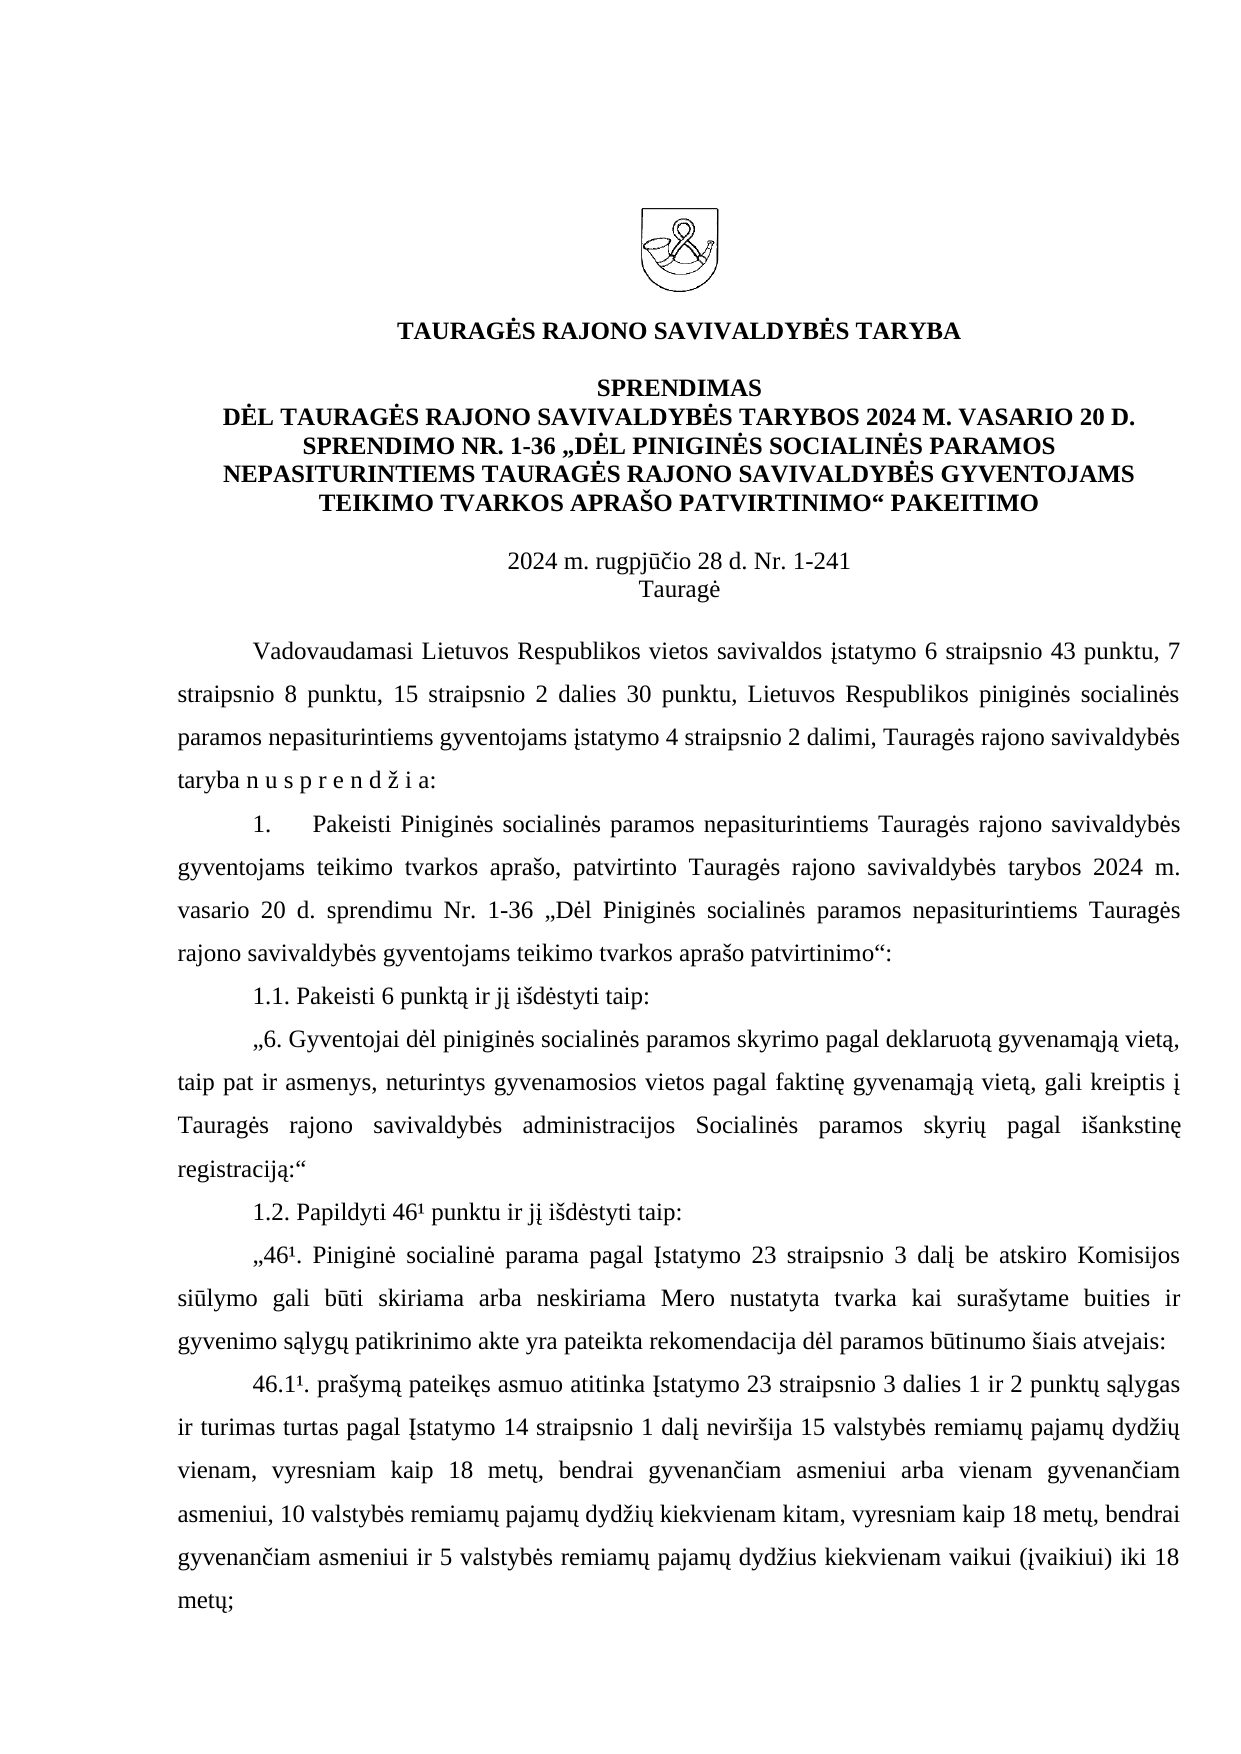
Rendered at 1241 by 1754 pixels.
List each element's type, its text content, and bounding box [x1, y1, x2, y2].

text „46¹. Piniginė socialinė parama pagal Įstatymo 23 straipsnio 3 dalį be atskiro Komisijos siūlymo gali būti skiriama arba neskiriama Mero nustatyta tvarka kai surašytame buities ir gyvenimo sąlygų patikrinimo akte yra pateikta rekomendacija dėl paramos būtinumo šiais atvejais: [177, 1240, 1181, 1355]
text DĖL TAURAGĖS RAJONO SAVIVALDYBĖS TARYBOS 2024 M. VASARIO 20 D. SPRENDIMO NR. 1-36 „DĖL PINIGINĖS SOCIALINĖS PARAMOS NEPASITURINTIEMS TAURAGĖS RAJONO SAVIVALDYBĖS GYVENTOJAMS TEIKIMO TVARKOS APRAŠO PATVIRTINIMO“ PAKEITIMO [177, 402, 1181, 517]
text Tauragė [177, 574, 1181, 603]
text 1.2. Papildyti 46¹ punktu ir jį išdėstyti taip: [177, 1197, 1181, 1226]
text 46.1¹. prašymą pateikęs asmuo atitinka Įstatymo 23 straipsnio 3 dalies 1 ir 2 punktų sąlygas ir turimas turtas pagal Įstatymo 14 straipsnio 1 dalį neviršija 15 valstybės remiamų pajamų dydžių vienam, vyresniam kaip 18 metų, bendrai gyvenančiam asmeniui arba vienam gyvenančiam asmeniui, 10 valstybės remiamų pajamų dydžių kiekvienam kitam, vyresniam kaip 18 metų, bendrai gyvenančiam asmeniui ir 5 valstybės remiamų pajamų dydžius kiekvienam vaikui (įvaikiui) iki 18 metų; [177, 1369, 1181, 1614]
text 2024 m. rugpjūčio 28 d. Nr. 1-241 [177, 546, 1181, 574]
text 1.1. Pakeisti 6 punktą ir jį išdėstyti taip: [177, 981, 1181, 1010]
text SPRENDIMAS [177, 373, 1181, 402]
text TAURAGĖS RAJONO SAVIVALDYBĖS TARYBA [177, 316, 1181, 344]
text Vadovaudamasi Lietuvos Respublikos vietos savivaldos įstatymo 6 straipsnio 43 punktu, 7 straipsnio 8 punktu, 15 straipsnio 2 dalies 30 punktu, Lietuvos Respublikos piniginės socialinės paramos nepasiturintiems gyventojams įstatymo 4 straipsnio 2 dalimi, Tauragės rajono savivaldybės taryba n u s p r e n d ž i a: [177, 636, 1181, 794]
text „6. Gyventojai dėl piniginės socialinės paramos skyrimo pagal deklaruotą gyvenamąją vietą, taip pat ir asmenys, neturintys gyvenamosios vietos pagal faktinę gyvenamąją vietą, gali kreiptis į Tauragės rajono savivaldybės administracijos Socialinės paramos skyrių pagal išankstinę registraciją:“ [177, 1024, 1181, 1182]
text 1. Pakeisti Piniginės socialinės paramos nepasiturintiems Tauragės rajono savivaldybės gyventojams teikimo tvarkos aprašo, patvirtinto Tauragės rajono savivaldybės tarybos 2024 m. vasario 20 d. sprendimu Nr. 1-36 „Dėl Piniginės socialinės paramos nepasiturintiems Tauragės rajono savivaldybės gyventojams teikimo tvarkos aprašo patvirtinimo“: [177, 809, 1181, 967]
